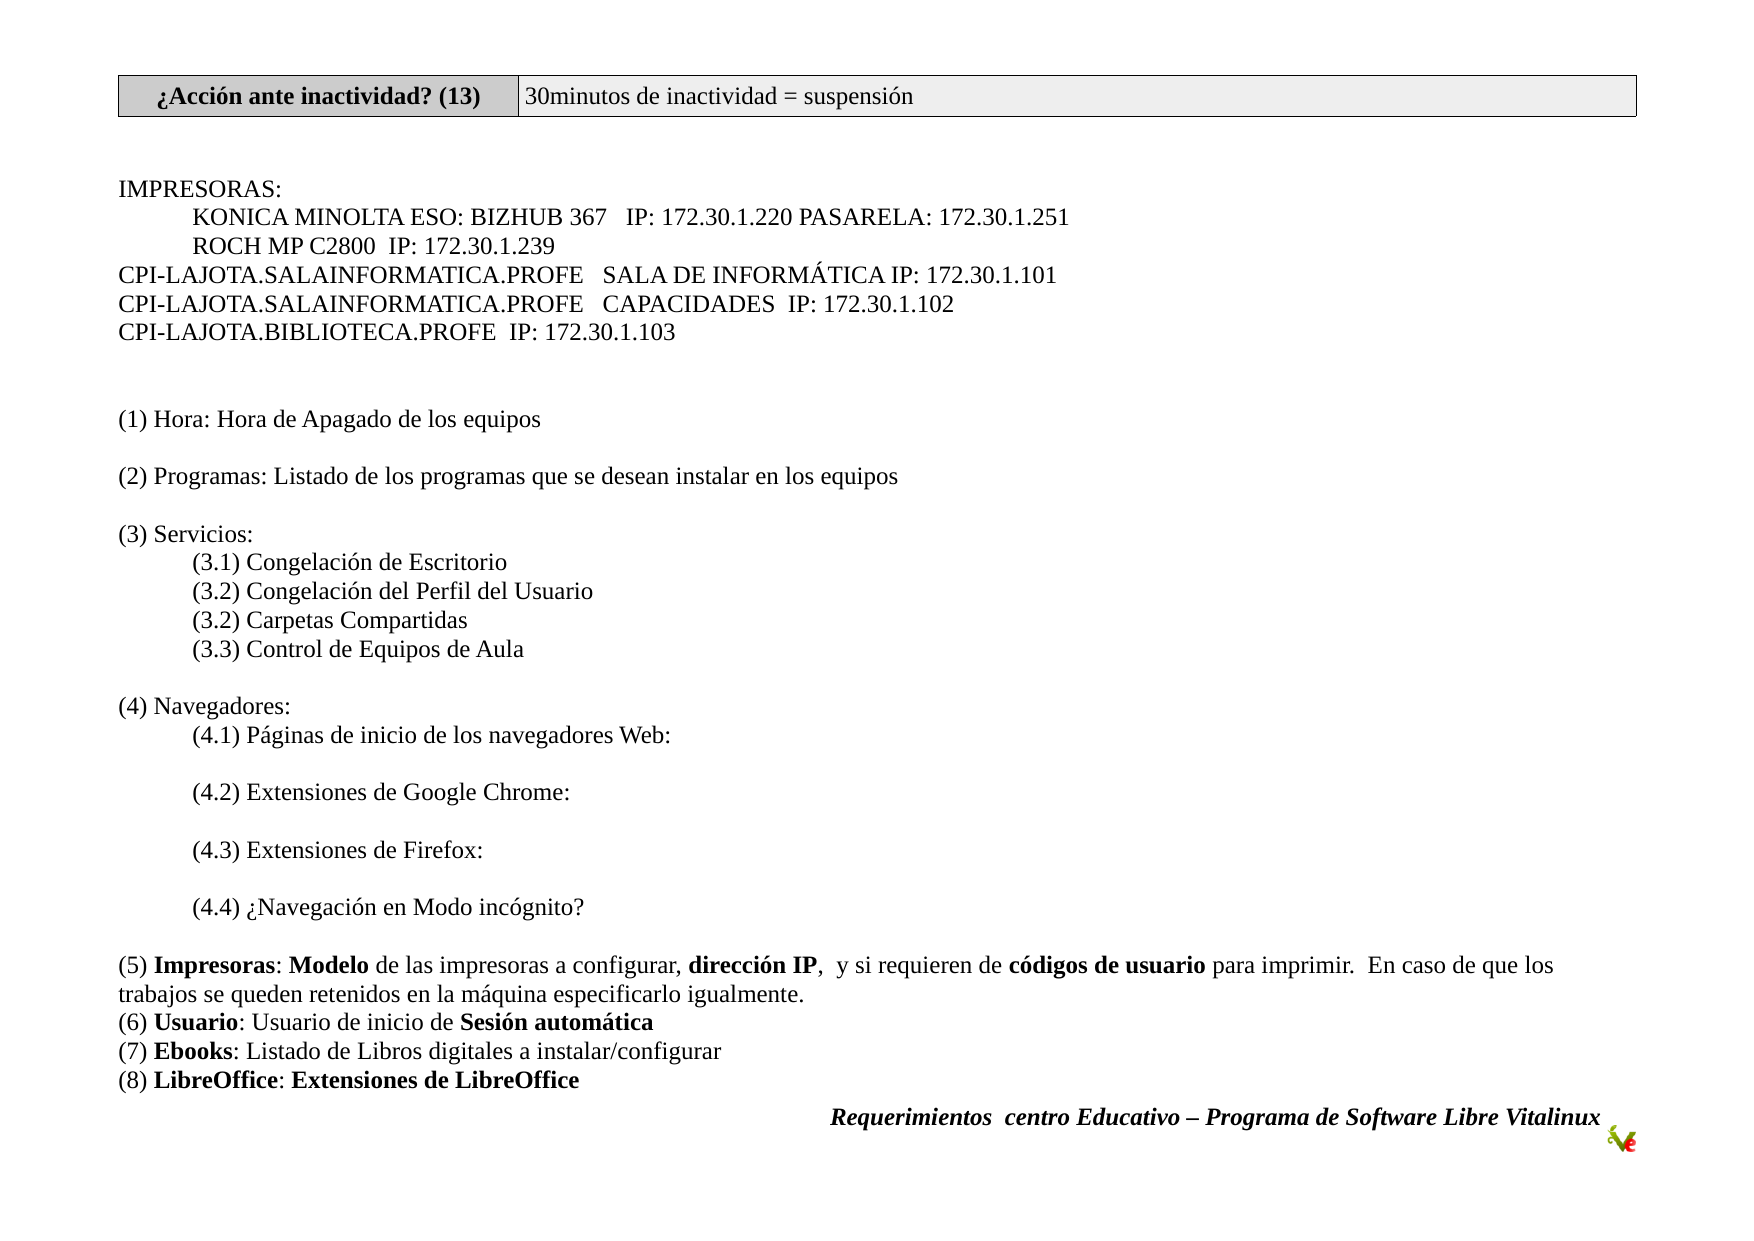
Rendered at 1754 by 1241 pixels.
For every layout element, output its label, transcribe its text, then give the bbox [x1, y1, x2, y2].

text (4.4) ¿Navegación en Modo incógnito? [118, 892, 1636, 921]
text IMPRESORAS: [118, 174, 1636, 202]
text (3.3) Control de Equipos de Aula [118, 634, 1636, 662]
text (3.2) Carpetas Compartidas [118, 605, 1636, 634]
text CPI-LAJOTA.SALAINFORMATICA.PROFE SALA DE INFORMÁTICA IP: 172.30.1.101 [118, 260, 1636, 289]
text (4.1) Páginas de inicio de los navegadores Web: [118, 720, 1636, 749]
text (2) Programas: Listado de los programas que se desean instalar en los equipos [118, 461, 1636, 490]
text (1) Hora: Hora de Apagado de los equipos [118, 404, 1636, 432]
table_cell 30minutos de inactividad = suspensión [519, 76, 1636, 116]
text KONICA MINOLTA ESO: BIZHUB 367 IP: 172.30.1.220 PASARELA: 172.30.1.251 [118, 202, 1636, 231]
text (5) Impresoras: Modelo de las impresoras a configurar, dirección IP, y si requieren de códigos de usuario para imprimir. En caso de que los trabajos se queden retenidos en la máquina especificarlo igualmente. [118, 950, 1636, 1007]
text (3.2) Congelación del Perfil del Usuario [118, 576, 1636, 605]
text (4) Navegadores: [118, 691, 1636, 720]
text CPI-LAJOTA.BIBLIOTECA.PROFE IP: 172.30.1.103 [118, 317, 1636, 346]
text (4.3) Extensiones de Firefox: [118, 835, 1636, 864]
text (7) Ebooks: Listado de Libros digitales a instalar/configurar [118, 1036, 1636, 1065]
text (3.1) Congelación de Escritorio [118, 547, 1636, 576]
text CPI-LAJOTA.SALAINFORMATICA.PROFE CAPACIDADES IP: 172.30.1.102 [118, 289, 1636, 317]
text (4.2) Extensiones de Google Chrome: [118, 777, 1636, 806]
text (8) LibreOffice: Extensiones de LibreOffice [118, 1065, 1636, 1094]
text (6) Usuario: Usuario de inicio de Sesión automática [118, 1007, 1636, 1036]
text ROCH MP C2800 IP: 172.30.1.239 [118, 231, 1636, 260]
text (3) Servicios: [118, 519, 1636, 547]
table_cell ¿Acción ante inactividad? (13) [119, 76, 518, 116]
